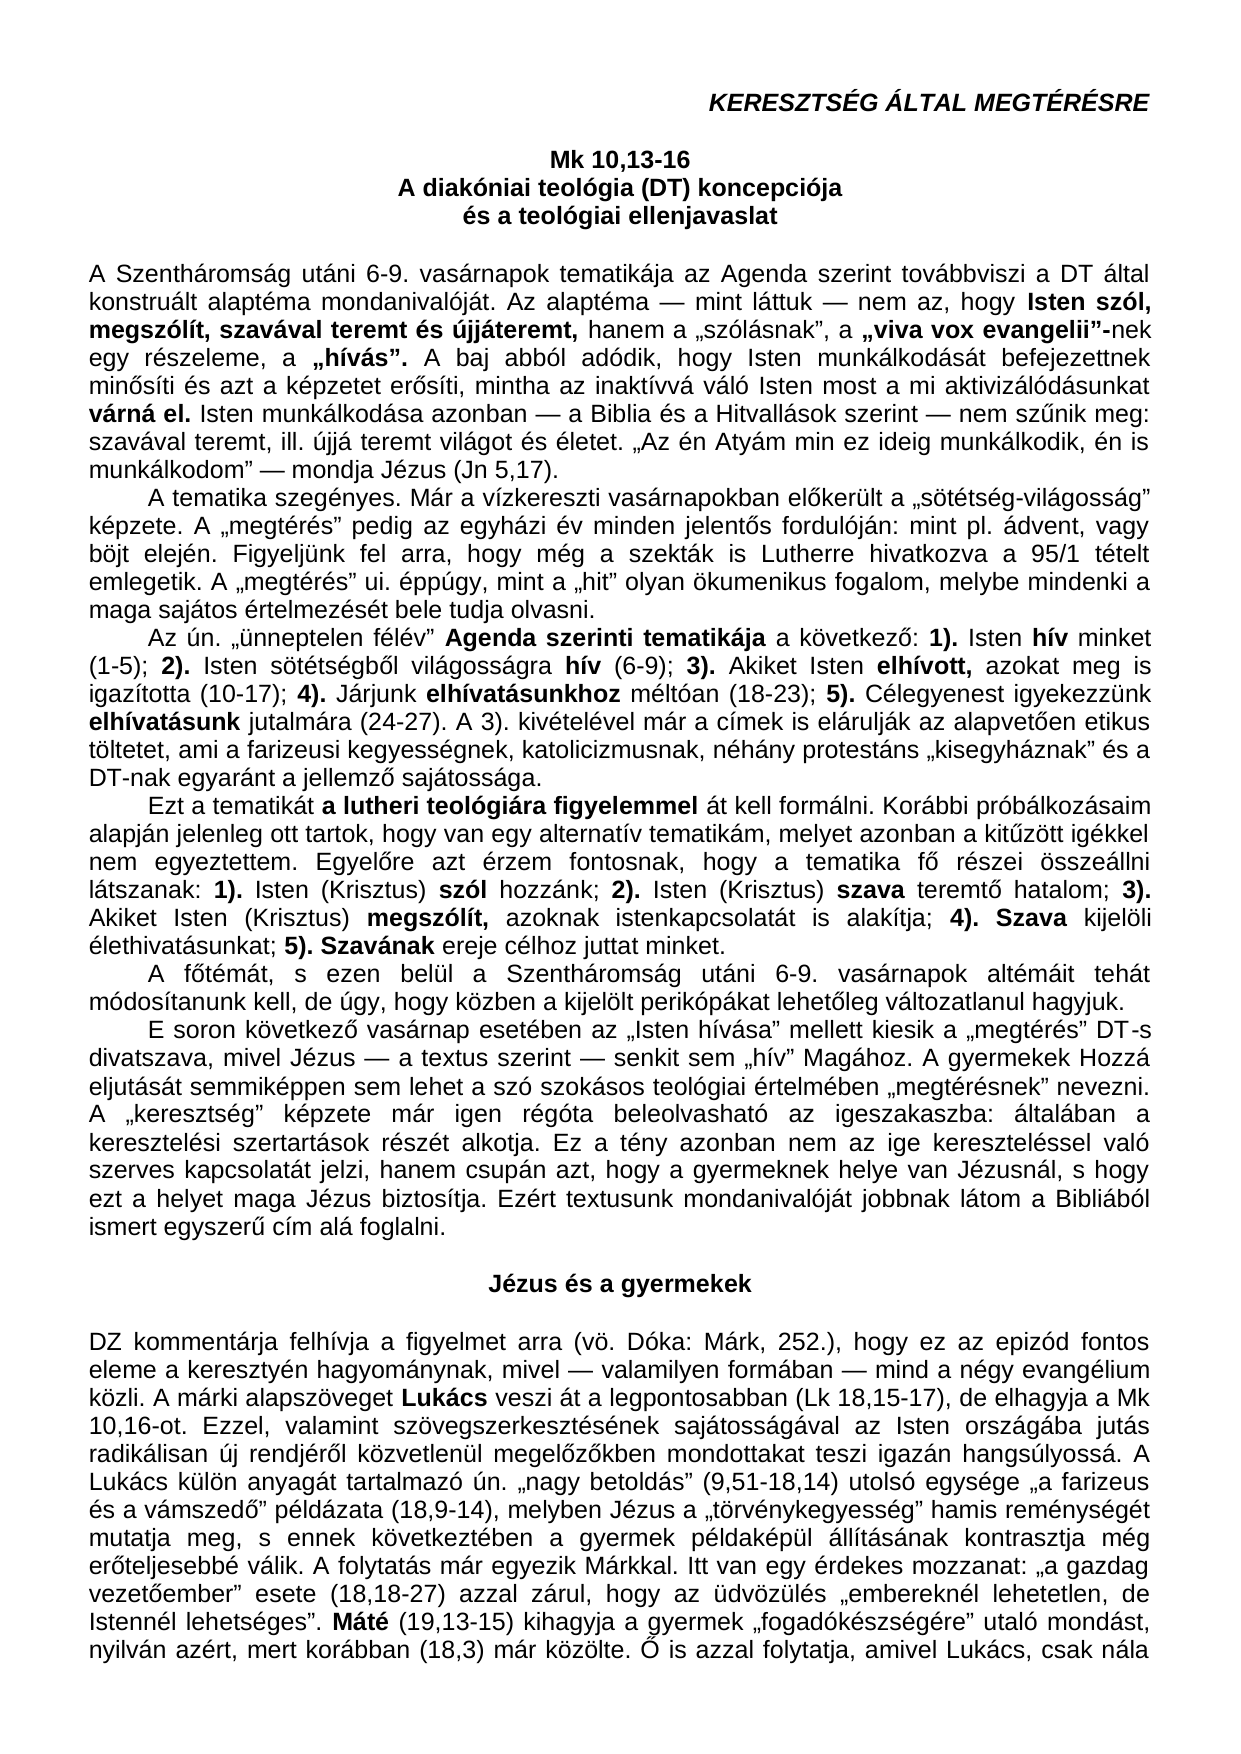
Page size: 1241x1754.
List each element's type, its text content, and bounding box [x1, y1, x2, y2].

text KERESZTSÉG ÁLTAL MEGTÉRÉSRE [88, 88, 1152, 117]
text Mk 10,13-16 A diakóniai teológia (DT) koncepciója és a teológiai ellenjavaslat [88, 146, 1152, 230]
text A főtémát, s ezen belül a Szentháromság utáni 6-9. vasárnapok altémáit tehát módosítanunk kell, de úgy, hogy közben a kijelölt perikópákat lehetőleg változatlanul hagyjuk. [88, 960, 1152, 1016]
text Jézus és a gyermekek [88, 1270, 1152, 1298]
text E soron következő vasárnap esetében az „Isten hívása” mellett kiesik a „megtérés” DT‑s divatszava, mivel Jézus ― a textus szerint ― senkit sem „hív” Magához. A gyermekek Hozzá eljutását semmiképpen sem lehet a szó szokásos teológiai értelmében „megtérésnek” nevezni. A „keresztség” képzete már igen régóta beleolvasható az igeszakaszba: általában a keresztelési szertartások részét alkotja. Ez a tény azonban nem az ige kereszteléssel való szerves kapcsolatát jelzi, hanem csupán azt, hogy a gyermeknek helye van Jézusnál, s hogy ezt a helyet maga Jézus biztosítja. Ezért textusunk mondanivalóját jobbnak látom a Bibliából ismert egyszerű cím alá foglalni. [88, 1016, 1152, 1240]
text DZ kommentárja felhívja a figyelmet arra (vö. Dóka: Márk, 252.), hogy ez az epizód fontos eleme a keresztyén hagyománynak, mivel ― valamilyen formában ― mind a négy evangélium közli. A márki alapszöveget Lukács veszi át a legpontosabban (Lk 18,15-17), de elhagyja a Mk 10,16-ot. Ezzel, valamint szövegszerkesztésének sajátosságával az Isten országába jutás radikálisan új rendjéről közvetlenül megelőzőkben mondottakat teszi igazán hangsúlyossá. A Lukács külön anyagát tartalmazó ún. „nagy betoldás” (9,51-18,14) utolsó egysége „a farizeus és a vámszedő” példázata (18,9-14), melyben Jézus a „törvénykegyesség” hamis reménységét mutatja meg, s ennek következtében a gyermek példaképül állításának kontrasztja még erőteljesebbé válik. A folytatás már egyezik Márkkal. Itt van egy érdekes mozzanat: „a gazdag vezetőember” esete (18,18-27) azzal zárul, hogy az üdvözülés „embereknél lehetetlen, de Istennél lehetséges”. Máté (19,13-15) kihagyja a gyermek „fogadókészségére” utaló mondást, nyilván azért, mert korábban (18,3) már közölte. Ő is azzal folytatja, amivel Lukács, csak nála [88, 1327, 1152, 1663]
text Az ún. „ünneptelen félév” Agenda szerinti tematikája a következő: 1). Isten hív minket (1-5); 2). Isten sötétségből világosságra hív (6-9); 3). Akiket Isten elhívott, azokat meg is igazította (10-17); 4). Járjunk elhívatásunkhoz méltóan (18-23); 5). Célegyenest igyekezzünk elhívatásunk jutalmára (24-27). A 3). kivételével már a címek is elárulják az alapvetően etikus töltetet, ami a farizeusi kegyességnek, katolicizmusnak, néhány protestáns „kisegyháznak” és a DT-nak egyaránt a jellemző sajátossága. [88, 624, 1152, 792]
text A tematika szegényes. Már a vízkereszti vasárnapokban előkerült a „sötétség-világosság” képzete. A „megtérés” pedig az egyházi év minden jelentős fordulóján: mint pl. ádvent, vagy böjt elején. Figyeljünk fel arra, hogy még a szekták is Lutherre hivatkozva a 95/1 tételt emlegetik. A „megtérés” ui. éppúgy, mint a „hit” olyan ökumenikus fogalom, melybe mindenki a maga sajátos értelmezését bele tudja olvasni. [88, 484, 1152, 624]
text Ezt a tematikát a lutheri teológiára figyelemmel át kell formálni. Korábbi próbálkozásaim alapján jelenleg ott tartok, hogy van egy alternatív tematikám, melyet azonban a kitűzött igékkel nem egyeztettem. Egyelőre azt érzem fontosnak, hogy a tematika fő részei összeállni látszanak: 1). Isten (Krisztus) szól hozzánk; 2). Isten (Krisztus) szava teremtő hatalom; 3). Akiket Isten (Krisztus) megszólít, azoknak istenkapcsolatát is alakítja; 4). Szava kijelöli élethivatásunkat; 5). Szavának ereje célhoz juttat minket. [88, 792, 1152, 960]
text A Szentháromság utáni 6-9. vasárnapok tematikája az Agenda szerint továbbviszi a DT által konstruált alaptéma mondanivalóját. Az alaptéma ― mint láttuk ― nem az, hogy Isten szól, megszólít, szavával teremt és újjáteremt, hanem a „szólásnak”, a „viva vox evangelii”-nek egy részeleme, a „hívás”. A baj abból adódik, hogy Isten munkálkodását befejezettnek minősíti és azt a képzetet erősíti, mintha az inaktívvá váló Isten most a mi aktivizálódásunkat várná el. Isten munkálkodása azonban ― a Biblia és a Hitvallások szerint ― nem szűnik meg: szavával teremt, ill. újjá teremt világot és életet. „Az én Atyám min ez ideig munkálkodik, én is munkálkodom” ― mondja Jézus (Jn 5,17). [88, 259, 1152, 484]
